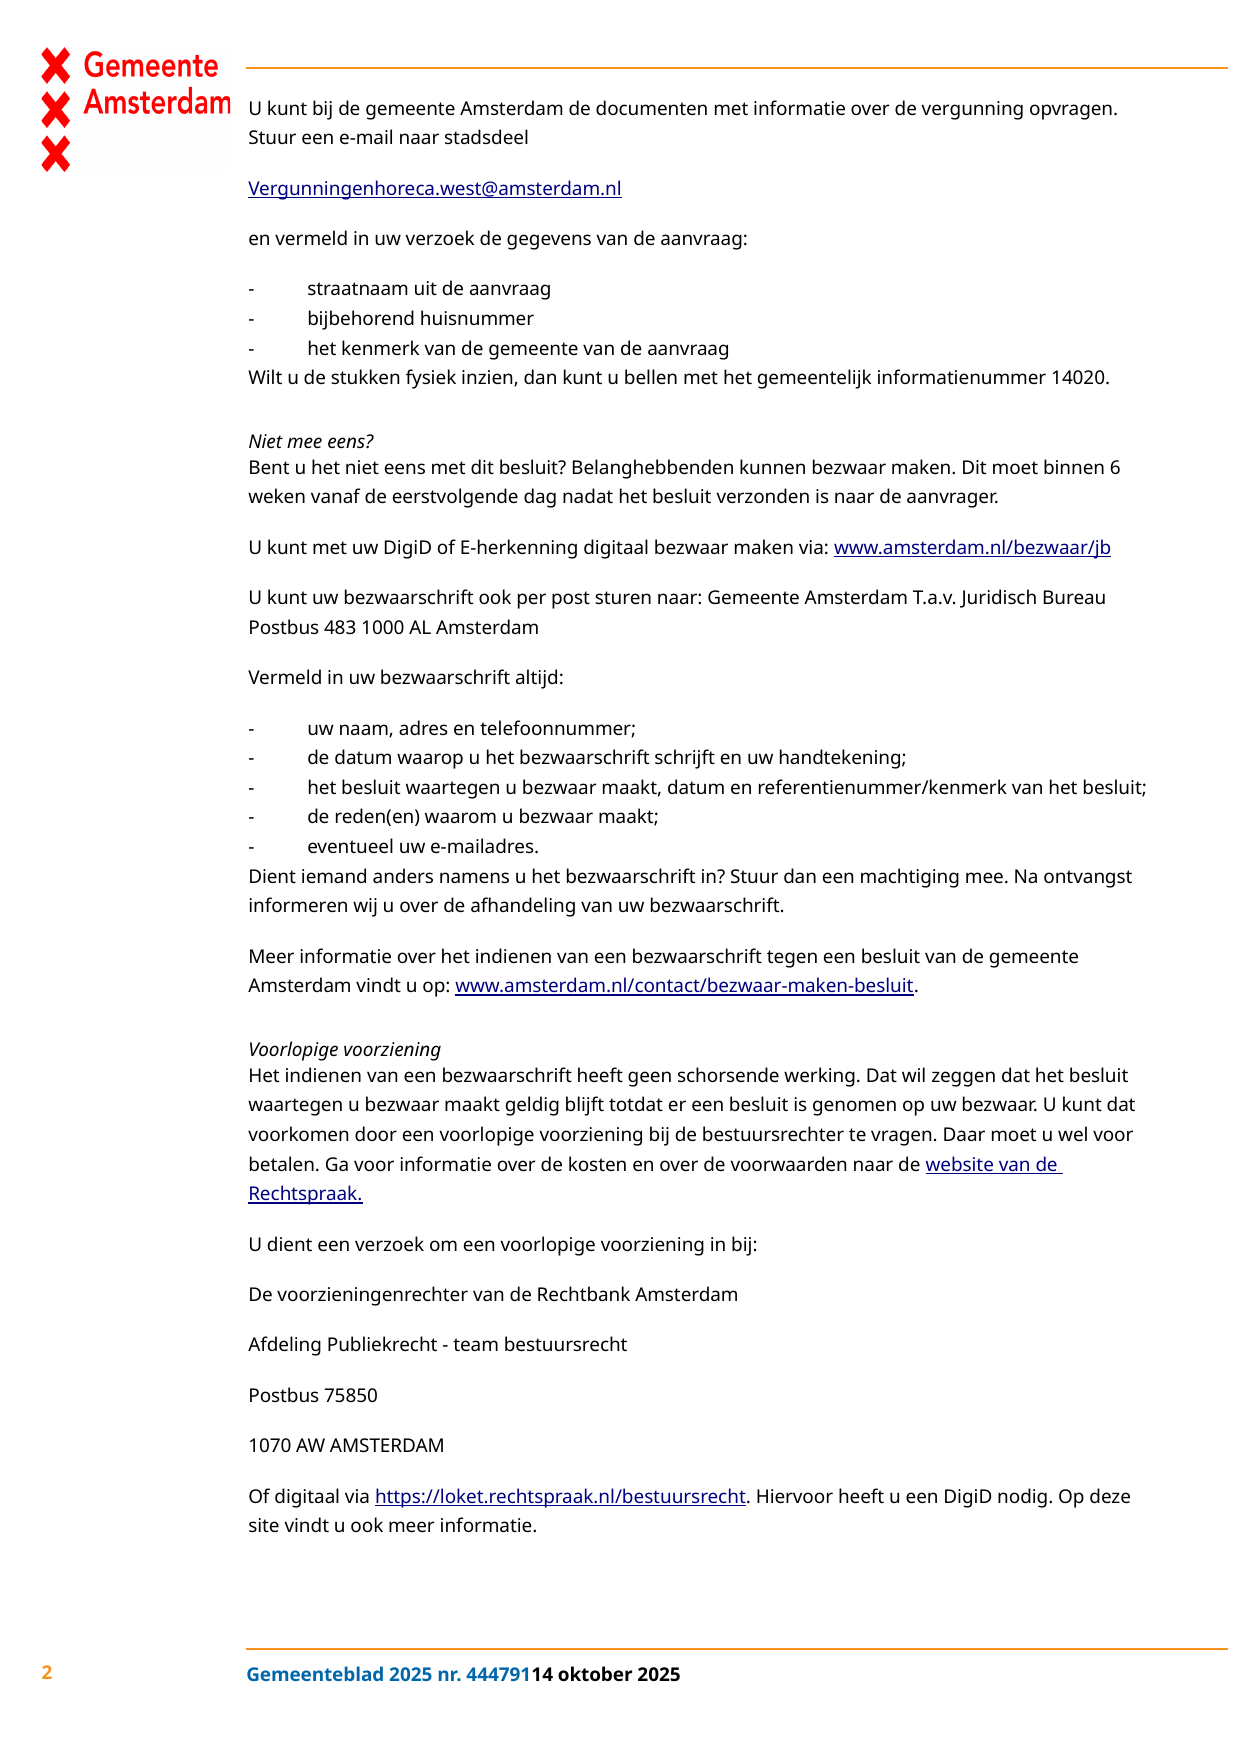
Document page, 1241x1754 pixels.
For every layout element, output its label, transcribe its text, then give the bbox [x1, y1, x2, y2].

text De voorzieningenrechter van de Rechtbank Amsterdam [248, 1281, 1152, 1307]
list eventueel uw e-mailadres. [248, 833, 1152, 859]
text Het indienen van een bezwaarschrift heeft geen schorsende werking. Dat wil zeggen dat het besluit waartegen u bezwaar maakt geldig blijft totdat er een besluit is genomen op uw bezwaar. U kunt dat voorkomen door een voorlopige voorziening bij de bestuursrechter te vragen. Daar moet u wel voor betalen. Ga voor informatie over de kosten en over de voorwaarden naar de website van de Rechtspraak. [248, 1062, 1152, 1206]
text Meer informatie over het indienen van een bezwaarschrift tegen een besluit van de gemeente Amsterdam vindt u op: www.amsterdam.nl/contact/bezwaar-maken-besluit. [248, 943, 1152, 998]
text U kunt uw bezwaarschrift ook per post sturen naar: Gemeente Amsterdam T.a.v. Juridisch Bureau Postbus 483 1000 AL Amsterdam [248, 584, 1152, 640]
list de datum waarop u het bezwaarschrift schrijft en uw handtekening; [248, 744, 1152, 770]
list bijbehorend huisnummer [248, 305, 1152, 331]
text Bent u het niet eens met dit besluit? Belanghebbenden kunnen bezwaar maken. Dit moet binnen 6 weken vanaf de eerstvolgende dag nadat het besluit verzonden is naar de aanvrager. [248, 454, 1152, 509]
text Postbus 75850 [248, 1382, 1152, 1408]
text Vermeld in uw bezwaarschrift altijd: [248, 664, 1152, 690]
text Vergunningenhoreca.west@amsterdam.nl [248, 175, 1152, 201]
list het kenmerk van de gemeente van de aanvraag [248, 335, 1152, 361]
list het besluit waartegen u bezwaar maakt, datum en referentienummer/kenmerk van het besluit; [248, 774, 1152, 800]
text U dient een verzoek om een voorlopige voorziening in bij: [248, 1231, 1152, 1257]
text Voorlopige voorziening [248, 1036, 1152, 1062]
text Niet mee eens? [248, 428, 1152, 454]
list straatnaam uit de aanvraag [248, 276, 1152, 301]
text Dient iemand anders namens u het bezwaarschrift in? Stuur dan een machtiging mee. Na ontvangst informeren wij u over de afhandeling van uw bezwaarschrift. [248, 863, 1152, 918]
list uw naam, adres en telefoonnummer; [248, 715, 1152, 741]
text en vermeld in uw verzoek de gegevens van de aanvraag: [248, 225, 1152, 251]
text Afdeling Publiekrecht - team bestuursrecht [248, 1332, 1152, 1357]
text Wilt u de stukken fysiek inzien, dan kunt u bellen met het gemeentelijk informatienummer 14020. [248, 364, 1152, 390]
picture [41, 47, 231, 172]
list de reden(en) waarom u bezwaar maakt; [248, 804, 1152, 829]
text Of digitaal via https://loket.rechtspraak.nl/bestuursrecht. Hiervoor heeft u een DigiD nodig. Op deze site vindt u ook meer informatie. [248, 1483, 1152, 1538]
text U kunt bij de gemeente Amsterdam de documenten met informatie over de vergunning opvragen. Stuur een e-mail naar stadsdeel [248, 95, 1152, 150]
text 1070 AW AMSTERDAM [248, 1432, 1152, 1458]
text U kunt met uw DigiD of E-herkenning digitaal bezwaar maken via: www.amsterdam.nl/bezwaar/jb [248, 534, 1152, 560]
